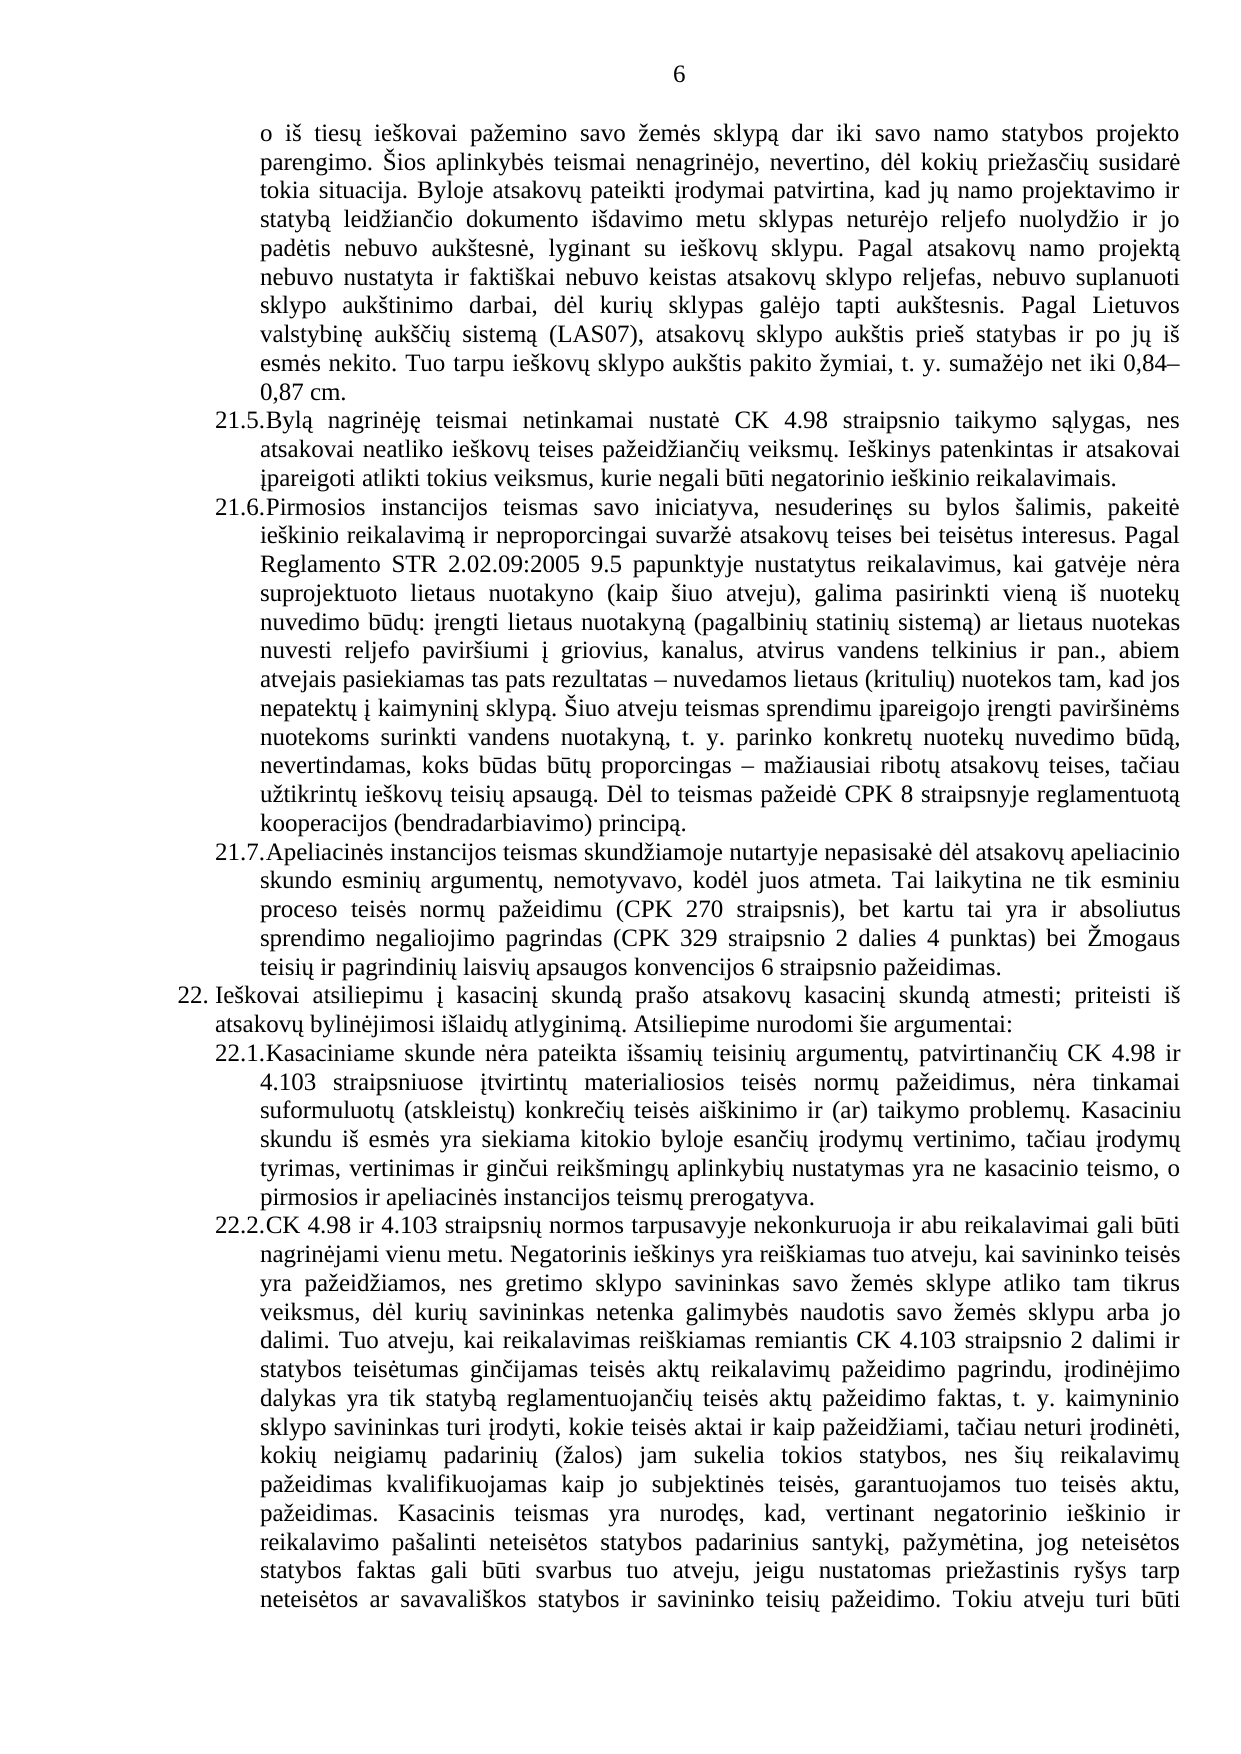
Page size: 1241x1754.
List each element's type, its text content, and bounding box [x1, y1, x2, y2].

text 21.5. Bylą nagrinėję teismai netinkamai nustatė CK 4.98 straipsnio taikymo sąlygas, nes atsakovai neatliko ieškovų teises pažeidžiančių veiksmų. Ieškinys patenkintas ir atsakovai įpareigoti atlikti tokius veiksmus, kurie negali būti negatorinio ieškinio reikalavimais. [215, 406, 1181, 492]
text 21.6. Pirmosios instancijos teismas savo iniciatyva, nesuderinęs su bylos šalimis, pakeitė ieškinio reikalavimą ir neproporcingai suvaržė atsakovų teises bei teisėtus interesus. Pagal Reglamento STR 2.02.09:2005 9.5 papunktyje nustatytus reikalavimus, kai gatvėje nėra suprojektuoto lietaus nuotakyno (kaip šiuo atveju), galima pasirinkti vieną iš nuotekų nuvedimo būdų: įrengti lietaus nuotakyną (pagalbinių statinių sistemą) ar lietaus nuotekas nuvesti reljefo paviršiumi į griovius, kanalus, atvirus vandens telkinius ir pan., abiem atvejais pasiekiamas tas pats rezultatas – nuvedamos lietaus (kritulių) nuotekos tam, kad jos nepatektų į kaimyninį sklypą. Šiuo atveju teismas sprendimu įpareigojo įrengti paviršinėms nuotekoms surinkti vandens nuotakyną, t. y. parinko konkretų nuotekų nuvedimo būdą, nevertindamas, koks būdas būtų proporcingas – mažiausiai ribotų atsakovų teises, tačiau užtikrintų ieškovų teisių apsaugą. Dėl to teismas pažeidė CPK 8 straipsnyje reglamentuotą kooperacijos (bendradarbiavimo) principą. [215, 492, 1181, 837]
text 22.1. Kasaciniame skunde nėra pateikta išsamių teisinių argumentų, patvirtinančių CK 4.98 ir 4.103 straipsniuose įtvirtintų materialiosios teisės normų pažeidimus, nėra tinkamai suformuluotų (atskleistų) konkrečių teisės aiškinimo ir (ar) taikymo problemų. Kasaciniu skundu iš esmės yra siekiama kitokio byloje esančių įrodymų vertinimo, tačiau įrodymų tyrimas, vertinimas ir ginčui reikšmingų aplinkybių nustatymas yra ne kasacinio teismo, o pirmosios ir apeliacinės instancijos teismų prerogatyva. [215, 1038, 1181, 1211]
text 21.7. Apeliacinės instancijos teismas skundžiamoje nutartyje nepasisakė dėl atsakovų apeliacinio skundo esminių argumentų, nemotyvavo, kodėl juos atmeta. Tai laikytina ne tik esminiu proceso teisės normų pažeidimu (CPK 270 straipsnis), bet kartu tai yra ir absoliutus sprendimo negaliojimo pagrindas (CPK 329 straipsnio 2 dalies 4 punktas) bei Žmogaus teisių ir pagrindinių laisvių apsaugos konvencijos 6 straipsnio pažeidimas. [215, 837, 1181, 981]
text 22.2. CK 4.98 ir 4.103 straipsnių normos tarpusavyje nekonkuruoja ir abu reikalavimai gali būti nagrinėjami vienu metu. Negatorinis ieškinys yra reiškiamas tuo atveju, kai savininko teisės yra pažeidžiamos, nes gretimo sklypo savininkas savo žemės sklype atliko tam tikrus veiksmus, dėl kurių savininkas netenka galimybės naudotis savo žemės sklypu arba jo dalimi. Tuo atveju, kai reikalavimas reiškiamas remiantis CK 4.103 straipsnio 2 dalimi ir statybos teisėtumas ginčijamas teisės aktų reikalavimų pažeidimo pagrindu, įrodinėjimo dalykas yra tik statybą reglamentuojančių teisės aktų pažeidimo faktas, t. y. kaimyninio sklypo savininkas turi įrodyti, kokie teisės aktai ir kaip pažeidžiami, tačiau neturi įrodinėti, kokių neigiamų padarinių (žalos) jam sukelia tokios statybos, nes šių reikalavimų pažeidimas kvalifikuojamas kaip jo subjektinės teisės, garantuojamos tuo teisės aktu, pažeidimas. Kasacinis teismas yra nurodęs, kad, vertinant negatorinio ieškinio ir reikalavimo pašalinti neteisėtos statybos padarinius santykį, pažymėtina, jog neteisėtos statybos faktas gali būti svarbus tuo atveju, jeigu nustatomas priežastinis ryšys tarp neteisėtos ar savavališkos statybos ir savininko teisių pažeidimo. Tokiu atveju turi būti [215, 1211, 1181, 1613]
text 22. Ieškovai atsiliepimu į kasacinį skundą prašo atsakovų kasacinį skundą atmesti; priteisti iš atsakovų bylinėjimosi išlaidų atlyginimą. Atsiliepime nurodomi šie argumentai: [177, 981, 1181, 1038]
text o iš tiesų ieškovai pažemino savo žemės sklypą dar iki savo namo statybos projekto parengimo. Šios aplinkybės teismai nenagrinėjo, nevertino, dėl kokių priežasčių susidarė tokia situacija. Byloje atsakovų pateikti įrodymai patvirtina, kad jų namo projektavimo ir statybą leidžiančio dokumento išdavimo metu sklypas neturėjo reljefo nuolydžio ir jo padėtis nebuvo aukštesnė, lyginant su ieškovų sklypu. Pagal atsakovų namo projektą nebuvo nustatyta ir faktiškai nebuvo keistas atsakovų sklypo reljefas, nebuvo suplanuoti sklypo aukštinimo darbai, dėl kurių sklypas galėjo tapti aukštesnis. Pagal Lietuvos valstybinę aukščių sistemą (LAS07), atsakovų sklypo aukštis prieš statybas ir po jų iš esmės nekito. Tuo tarpu ieškovų sklypo aukštis pakito žymiai, t. y. sumažėjo net iki 0,84–0,87 cm. [215, 118, 1181, 406]
